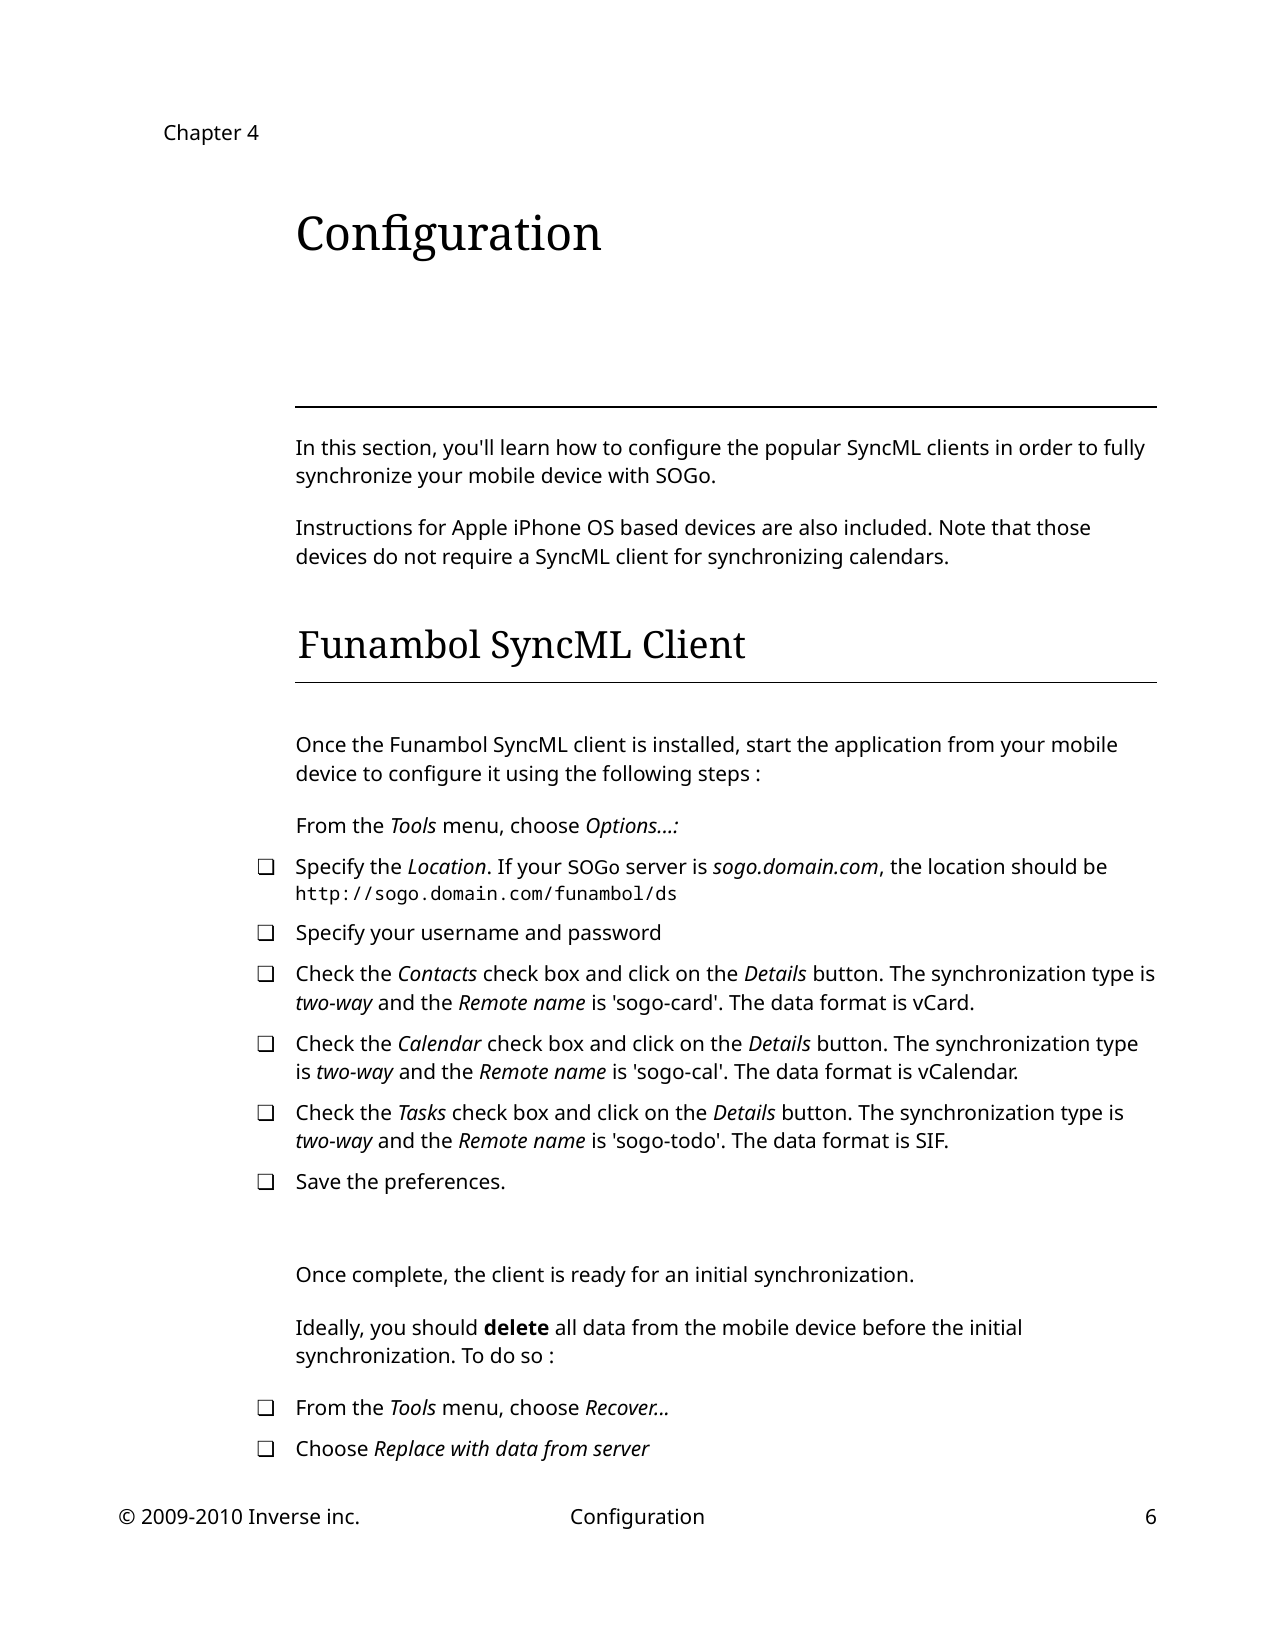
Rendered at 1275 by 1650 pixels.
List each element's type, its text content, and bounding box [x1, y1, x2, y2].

list ❏ Specify the Location. If your SOGo server is sogo.domain.com, the location should be http://sogo.domain.com/funambol/ds [257, 852, 1157, 906]
list From the Tools menu, choose Options...: [256, 811, 1157, 839]
list ❏ Choose Replace with data from server [256, 1434, 1157, 1462]
list ❏ Check the Contacts check box and click on the Details button. The synchronization type is two-way and the Remote name is 'sogo-card'. The data format is vCard. [256, 959, 1157, 1016]
subtitle Configuration [295, 201, 1157, 406]
subtitle Funambol SyncML Client [295, 619, 1157, 682]
list ❏ Specify your username and password [256, 918, 1157, 947]
list ❏ From the Tools menu, choose Recover... [256, 1393, 1157, 1422]
list ❏ Save the preferences. [256, 1167, 1157, 1196]
list ❏ Check the Tasks check box and click on the Details button. The synchronization type is two-way and the Remote name is 'sogo-todo'. The data format is SIF. [256, 1098, 1157, 1155]
text Once complete, the client is ready for an initial synchronization. [295, 1261, 1157, 1289]
text Once the Funambol SyncML client is installed, start the application from your mobile device to configure it using the following steps : [295, 731, 1157, 787]
text Instructions for Apple iPhone OS based devices are also included. Note that those devices do not require a SyncML client for synchronizing calendars. [295, 513, 1157, 570]
text Ideally, you should delete all data from the mobile device before the initial synchronization. To do so : [295, 1313, 1157, 1369]
list ❏ Check the Calendar check box and click on the Details button. The synchronization type is two-way and the Remote name is 'sogo-cal'. The data format is vCalendar. [256, 1029, 1157, 1086]
text In this section, you'll learn how to configure the popular SyncML clients in order to fully synchronize your mobile device with SOGo. [295, 433, 1157, 490]
